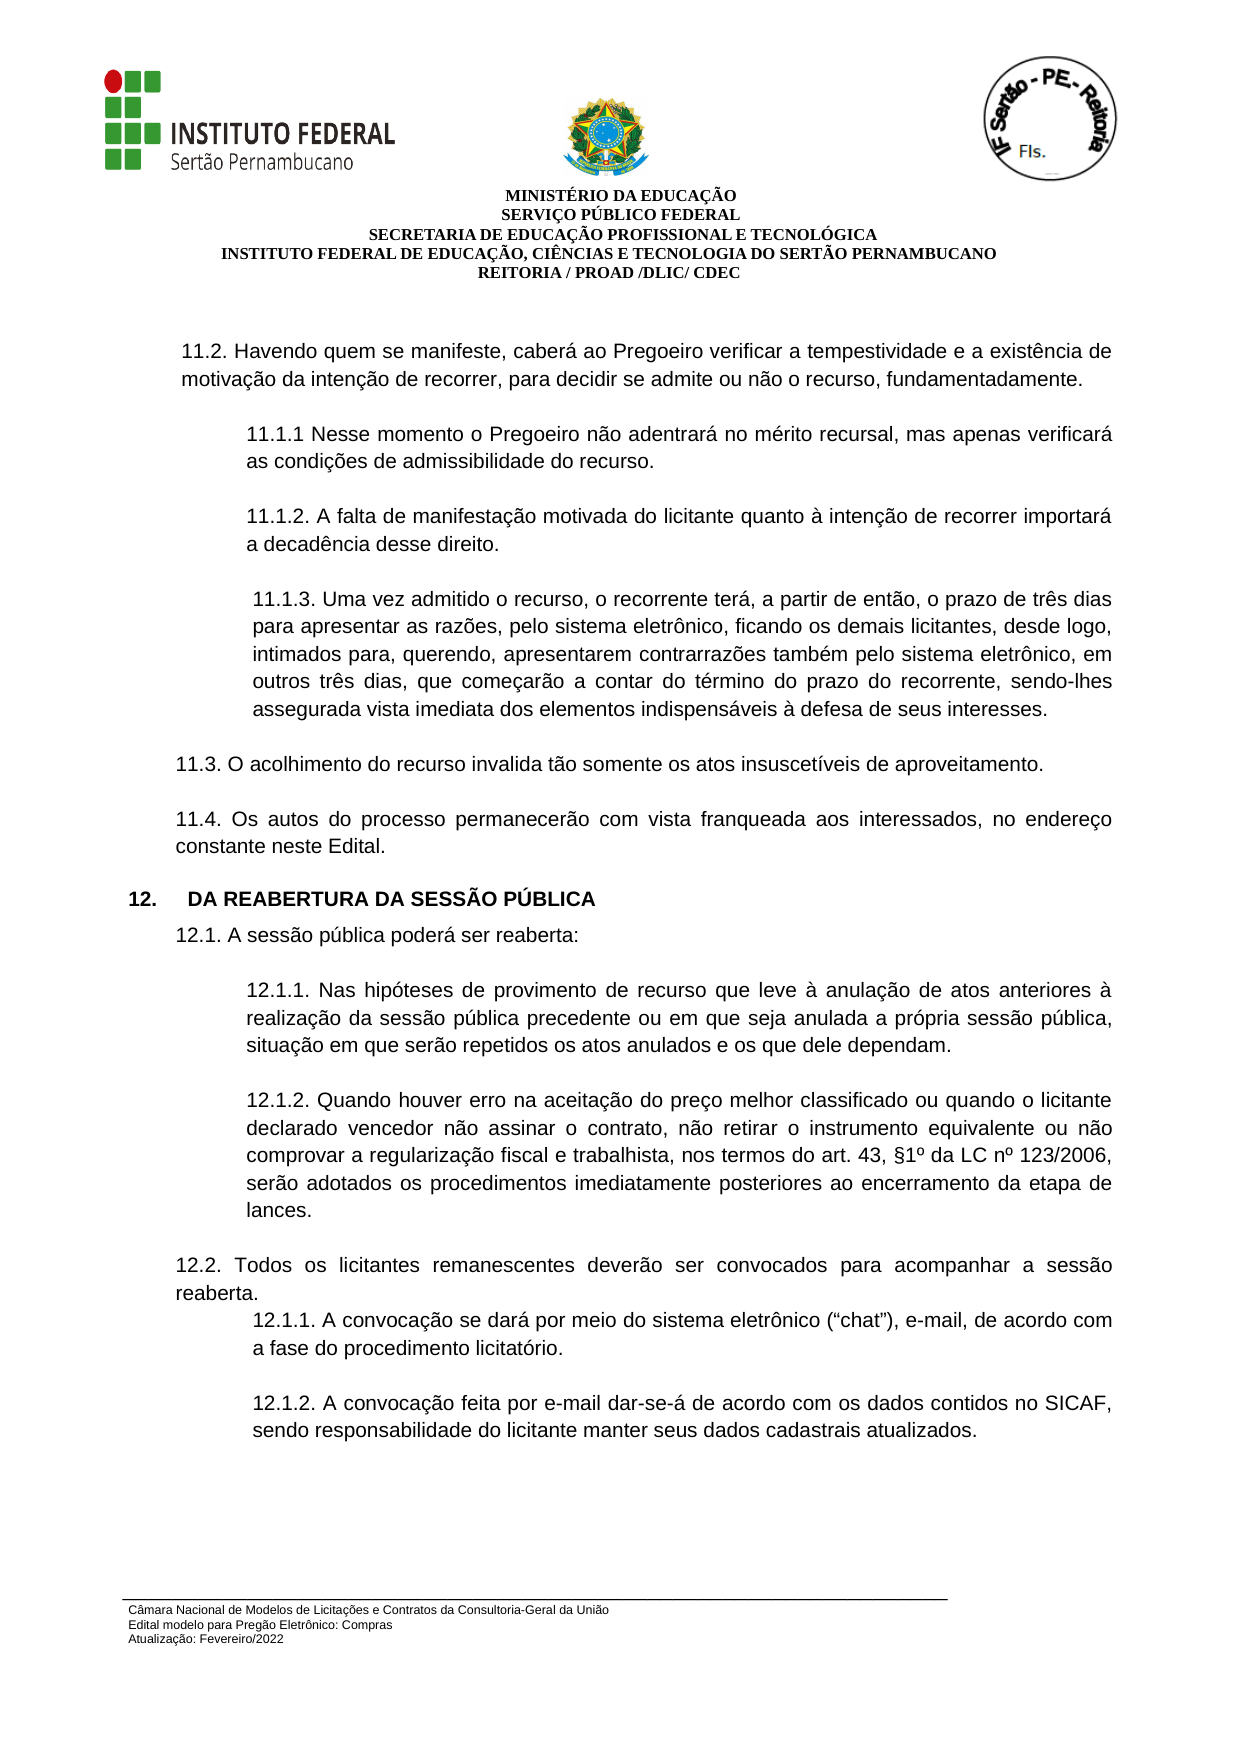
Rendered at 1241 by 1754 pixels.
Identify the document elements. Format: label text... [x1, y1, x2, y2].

list DA REABERTURA DA SESSÃO PÚBLICA [128, 886, 1114, 910]
picture [563, 98, 649, 176]
list 11.1.3. Uma vez admitido o recurso, o recorrente terá, a partir de então, o prazo de três dias para apresentar as razões, pelo sistema eletrônico, ficando os demais licitantes, desde logo, intimados para, querendo, apresentarem contrarrazões também pelo sistema eletrônico, em outros três dias, que começarão a contar do término do prazo do recorrente, sendo-lhes assegurada vista imediata dos elementos indispensáveis à defesa de seus interesses. [252, 586, 1114, 720]
list 11.3. O acolhimento do recurso invalida tão somente os atos insuscetíveis de aproveitamento. [175, 751, 1114, 775]
picture [976, 46, 1124, 187]
list 12.1.2. A convocação feita por e-mail dar-se-á de acordo com os dados contidos no SICAF, sendo responsabilidade do licitante manter seus dados cadastrais atualizados. [252, 1390, 1114, 1442]
list 12.1. A sessão pública poderá ser reaberta: [175, 923, 1114, 947]
list 12.1.2. Quando houver erro na aceitação do preço melhor classificado ou quando o licitante declarado vencedor não assinar o contrato, não retirar o instrumento equivalente ou não comprovar a regularização fiscal e trabalhista, nos termos do art. 43, §1º da LC nº 123/2006, serão adotados os procedimentos imediatamente posteriores ao encerramento da etapa de lances. [246, 1088, 1114, 1222]
list 11.2. Havendo quem se manifeste, caberá ao Pregoeiro verificar a tempestividade e a existência de motivação da intenção de recorrer, para decidir se admite ou não o recurso, fundamentadamente. [181, 339, 1114, 390]
list 12.1.1. A convocação se dará por meio do sistema eletrônico (“chat”), e-mail, de acordo com a fase do procedimento licitatório. [252, 1308, 1114, 1359]
list 11.4. Os autos do processo permanecerão com vista franqueada aos interessados, no endereço constante neste Edital. [175, 806, 1114, 858]
list 11.1.1 Nesse momento o Pregoeiro não adentrará no mérito recursal, mas apenas verificará as condições de admissibilidade do recurso. [246, 421, 1114, 473]
list 12.2. Todos os licitantes remanescentes deverão ser convocados para acompanhar a sessão reaberta. [175, 1253, 1114, 1304]
list 11.1.2. A falta de manifestação motivada do licitante quanto à intenção de recorrer importará a decadência desse direito. [246, 504, 1114, 555]
picture [103, 68, 396, 172]
list 12.1.1. Nas hipóteses de provimento de recurso que leve à anulação de atos anteriores à realização da sessão pública precedente ou em que seja anulada a própria sessão pública, situação em que serão repetidos os atos anulados e os que dele dependam. [246, 978, 1114, 1057]
